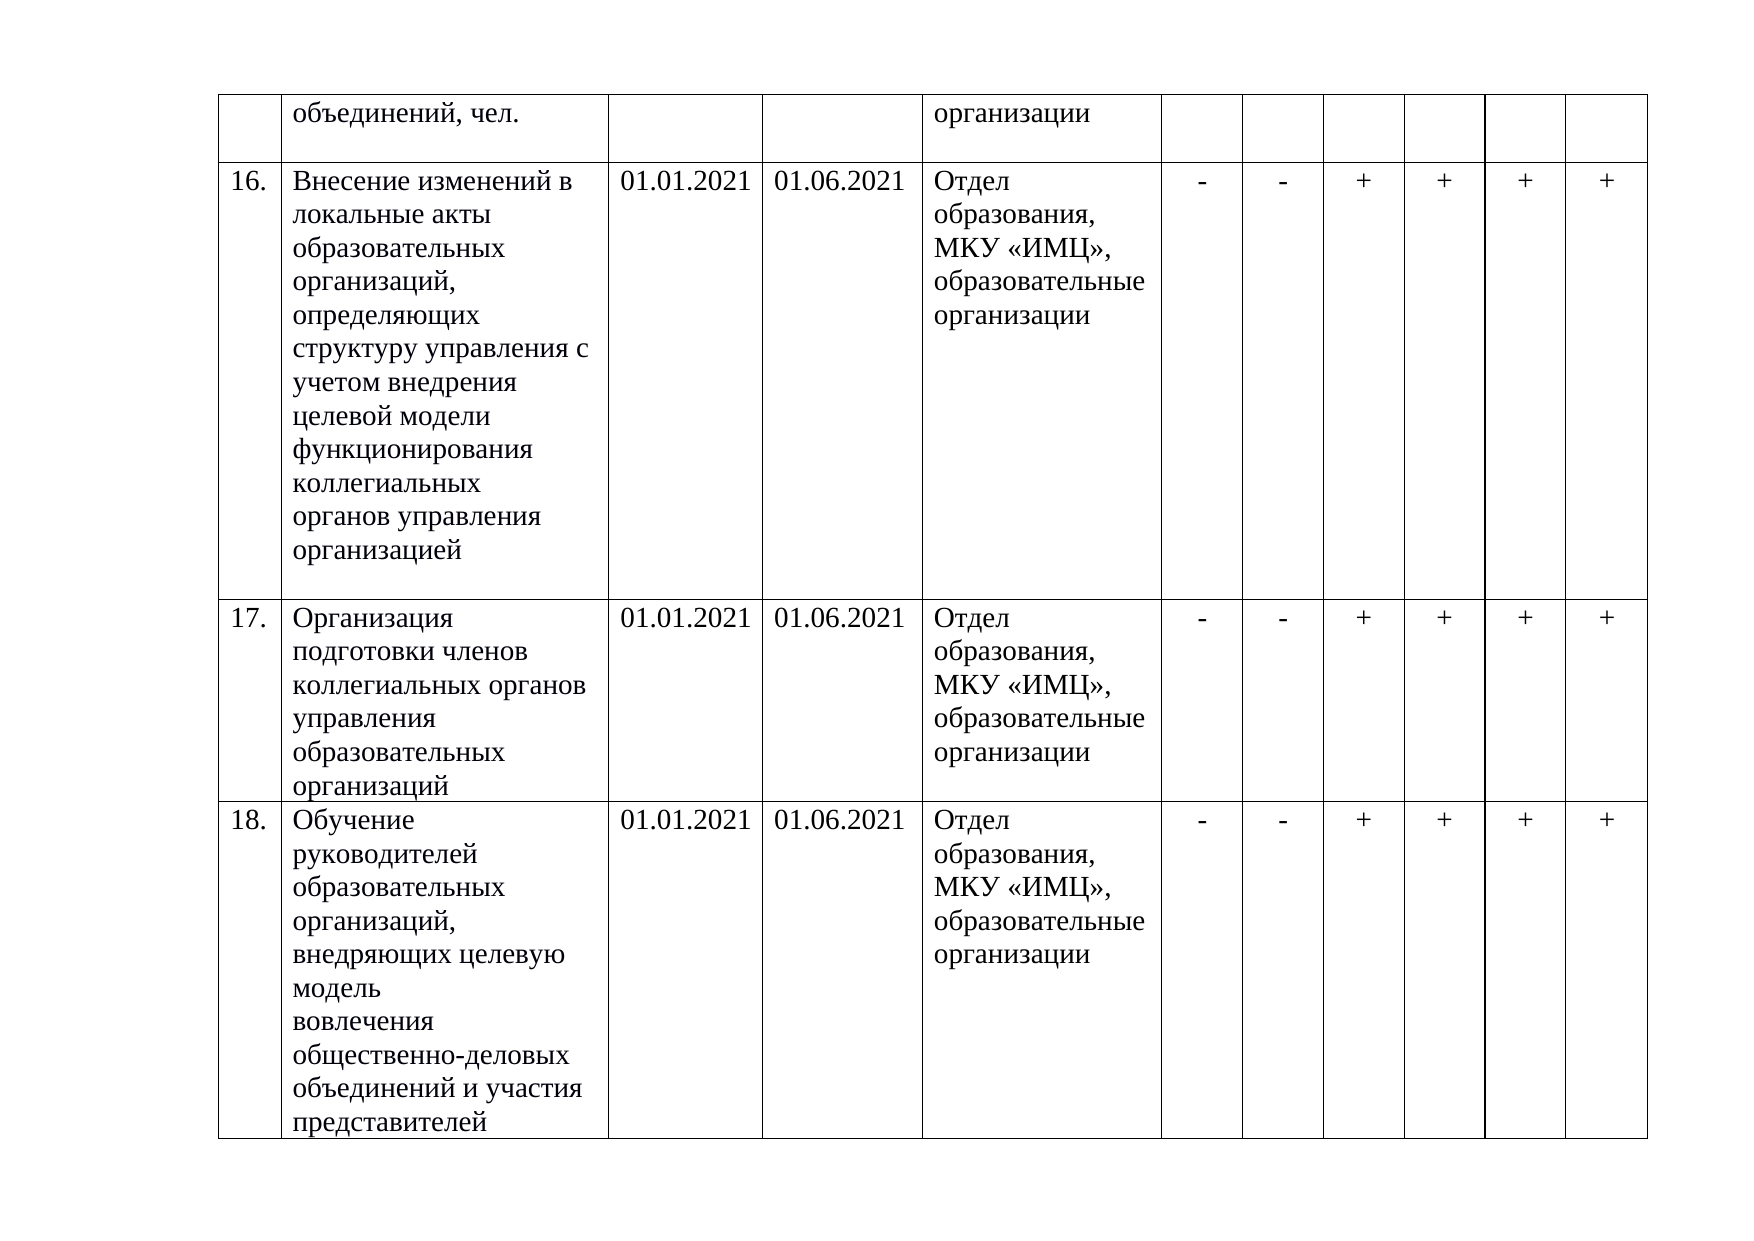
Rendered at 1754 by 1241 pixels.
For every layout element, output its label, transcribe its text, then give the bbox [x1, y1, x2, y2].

table_cell Отдел образования, МКУ «ИМЦ», образовательные организации [923, 163, 1161, 599]
table_cell + [1486, 802, 1565, 1138]
table_cell + [1405, 802, 1484, 1138]
table_cell - [1243, 163, 1323, 599]
table_cell 01.01.2021 [609, 802, 762, 1138]
table_cell Отдел образования, МКУ «ИМЦ», образовательные организации [923, 600, 1161, 801]
table_cell - [1243, 600, 1323, 801]
table_cell + [1324, 600, 1404, 801]
table_cell - [1162, 600, 1242, 801]
table_cell 16. [219, 163, 281, 599]
table_cell + [1566, 163, 1647, 599]
table_cell 17. [219, 600, 281, 801]
table_cell + [1405, 600, 1484, 801]
table_cell + [1566, 600, 1647, 801]
table_cell 01.06.2021 [763, 600, 922, 801]
table_cell + [1405, 163, 1484, 599]
table_cell + [1566, 802, 1647, 1138]
table_cell [1324, 95, 1404, 162]
table_cell 01.06.2021 [763, 802, 922, 1138]
table_cell 01.01.2021 [609, 600, 762, 801]
table_cell [1405, 95, 1484, 162]
table_cell [609, 95, 762, 162]
table_cell организации [923, 95, 1161, 162]
table_cell [1243, 95, 1323, 162]
table_cell Отдел образования, МКУ «ИМЦ», образовательные организации [923, 802, 1161, 1138]
table_cell Организация подготовки членов коллегиальных органов управления образовательных организаций [282, 600, 608, 801]
table_cell [763, 95, 922, 162]
table_cell Внесение изменений в локальные акты образовательных организаций, определяющих структуру управления с учетом внедрения целевой модели функционирования коллегиальных органов управления организацией [282, 163, 608, 599]
table_cell 18. [219, 802, 281, 1138]
table_cell [1486, 95, 1565, 162]
table_cell Обучение руководителей образовательных организаций, внедряющих целевую модель вовлечения общественно-деловых объединений и участия представителей [282, 802, 608, 1138]
table_cell + [1486, 600, 1565, 801]
table_cell + [1486, 163, 1565, 599]
table_cell + [1324, 802, 1404, 1138]
table_cell [1162, 95, 1242, 162]
table_cell объединений, чел. [282, 95, 608, 162]
table_cell + [1324, 163, 1404, 599]
table_cell 01.06.2021 [763, 163, 922, 599]
table_cell [1566, 95, 1647, 162]
table_cell - [1162, 802, 1242, 1138]
table_cell [219, 95, 281, 162]
table_cell - [1243, 802, 1323, 1138]
table_cell 01.01.2021 [609, 163, 762, 599]
table_cell - [1162, 163, 1242, 599]
